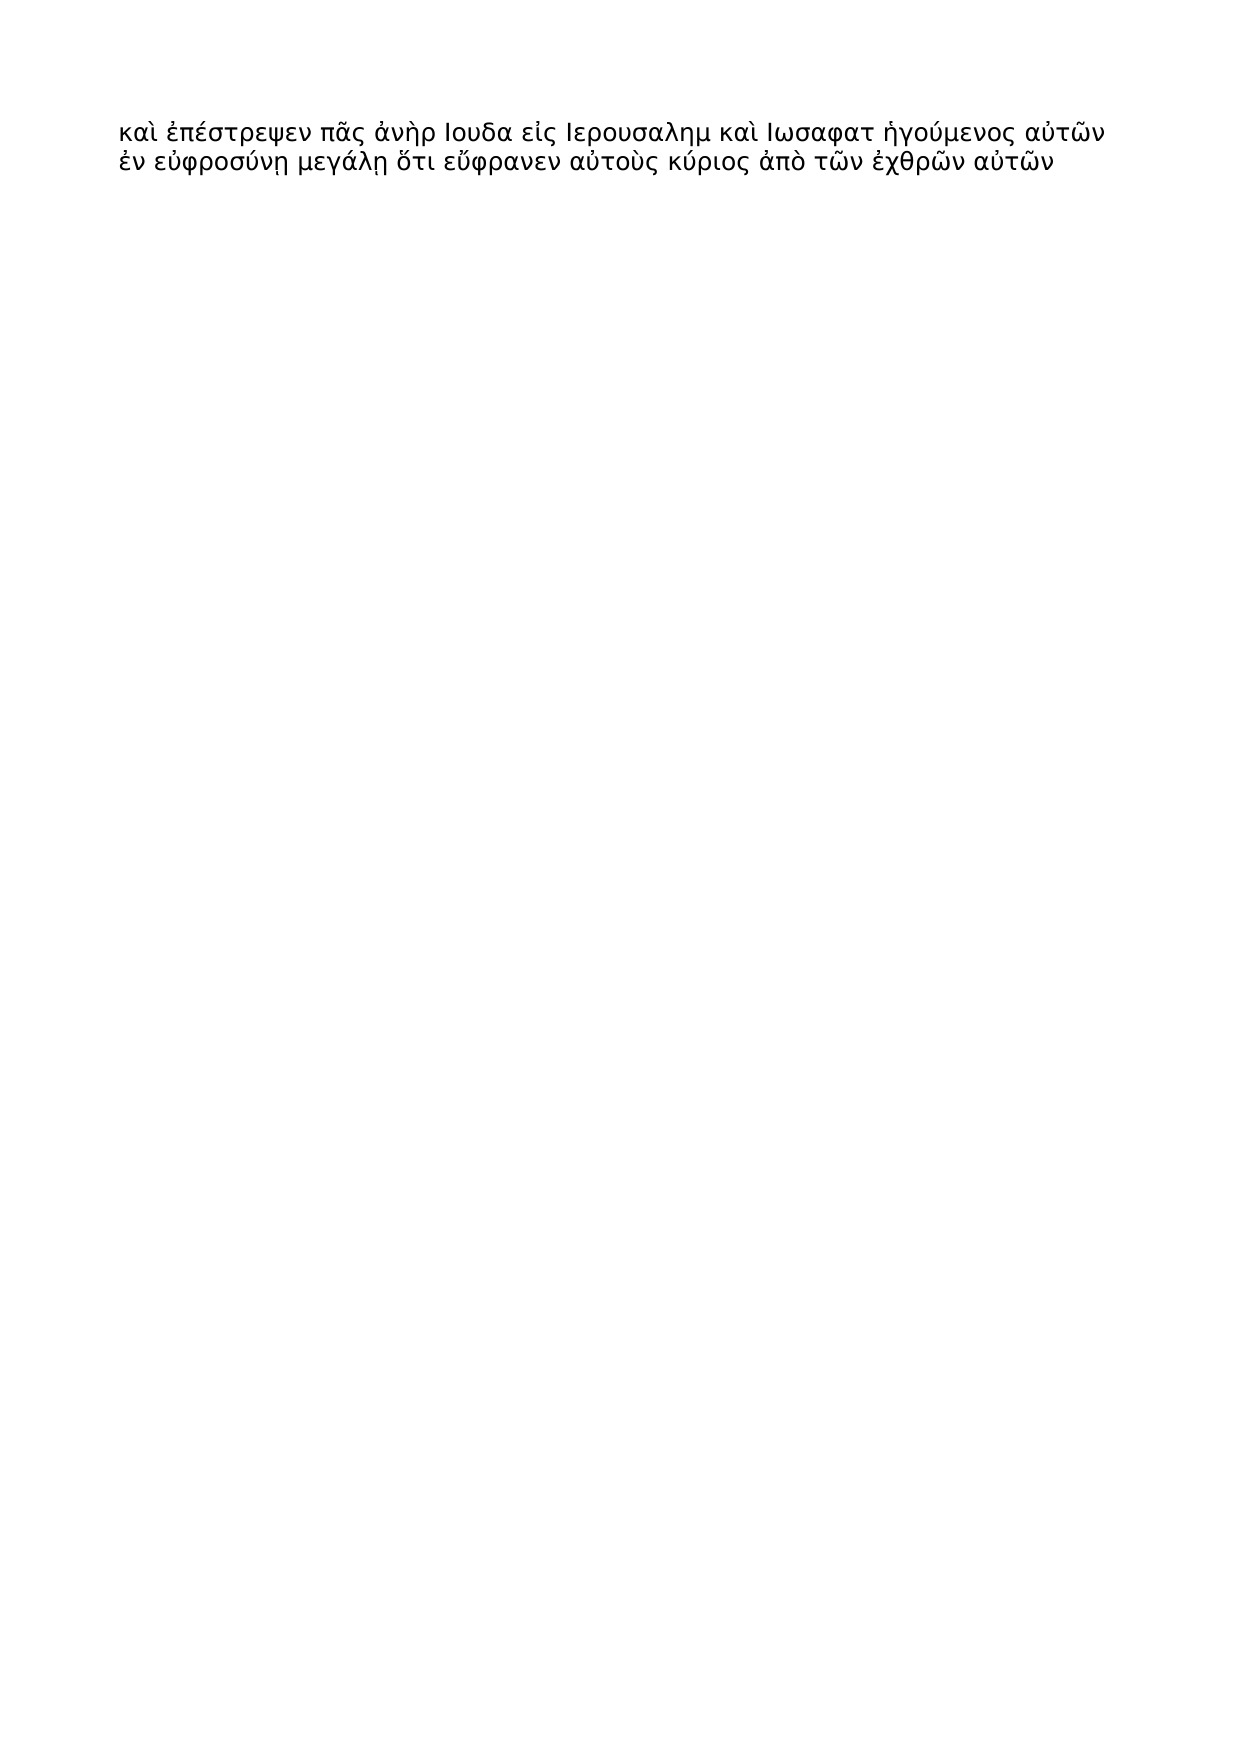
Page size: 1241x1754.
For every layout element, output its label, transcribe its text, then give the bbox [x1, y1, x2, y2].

text καὶ ἐπέστρεψεν πᾶς ἀνὴρ Ιουδα εἰς Ιερουσαλημ καὶ Ιωσαφατ ἡγούμενος αὐτῶν ἐν εὐφροσύνῃ μεγάλῃ ὅτι εὔφρανεν αὐτοὺς κύριος ἀπὸ τῶν ἐχθρῶν αὐτῶν [118, 118, 1122, 176]
